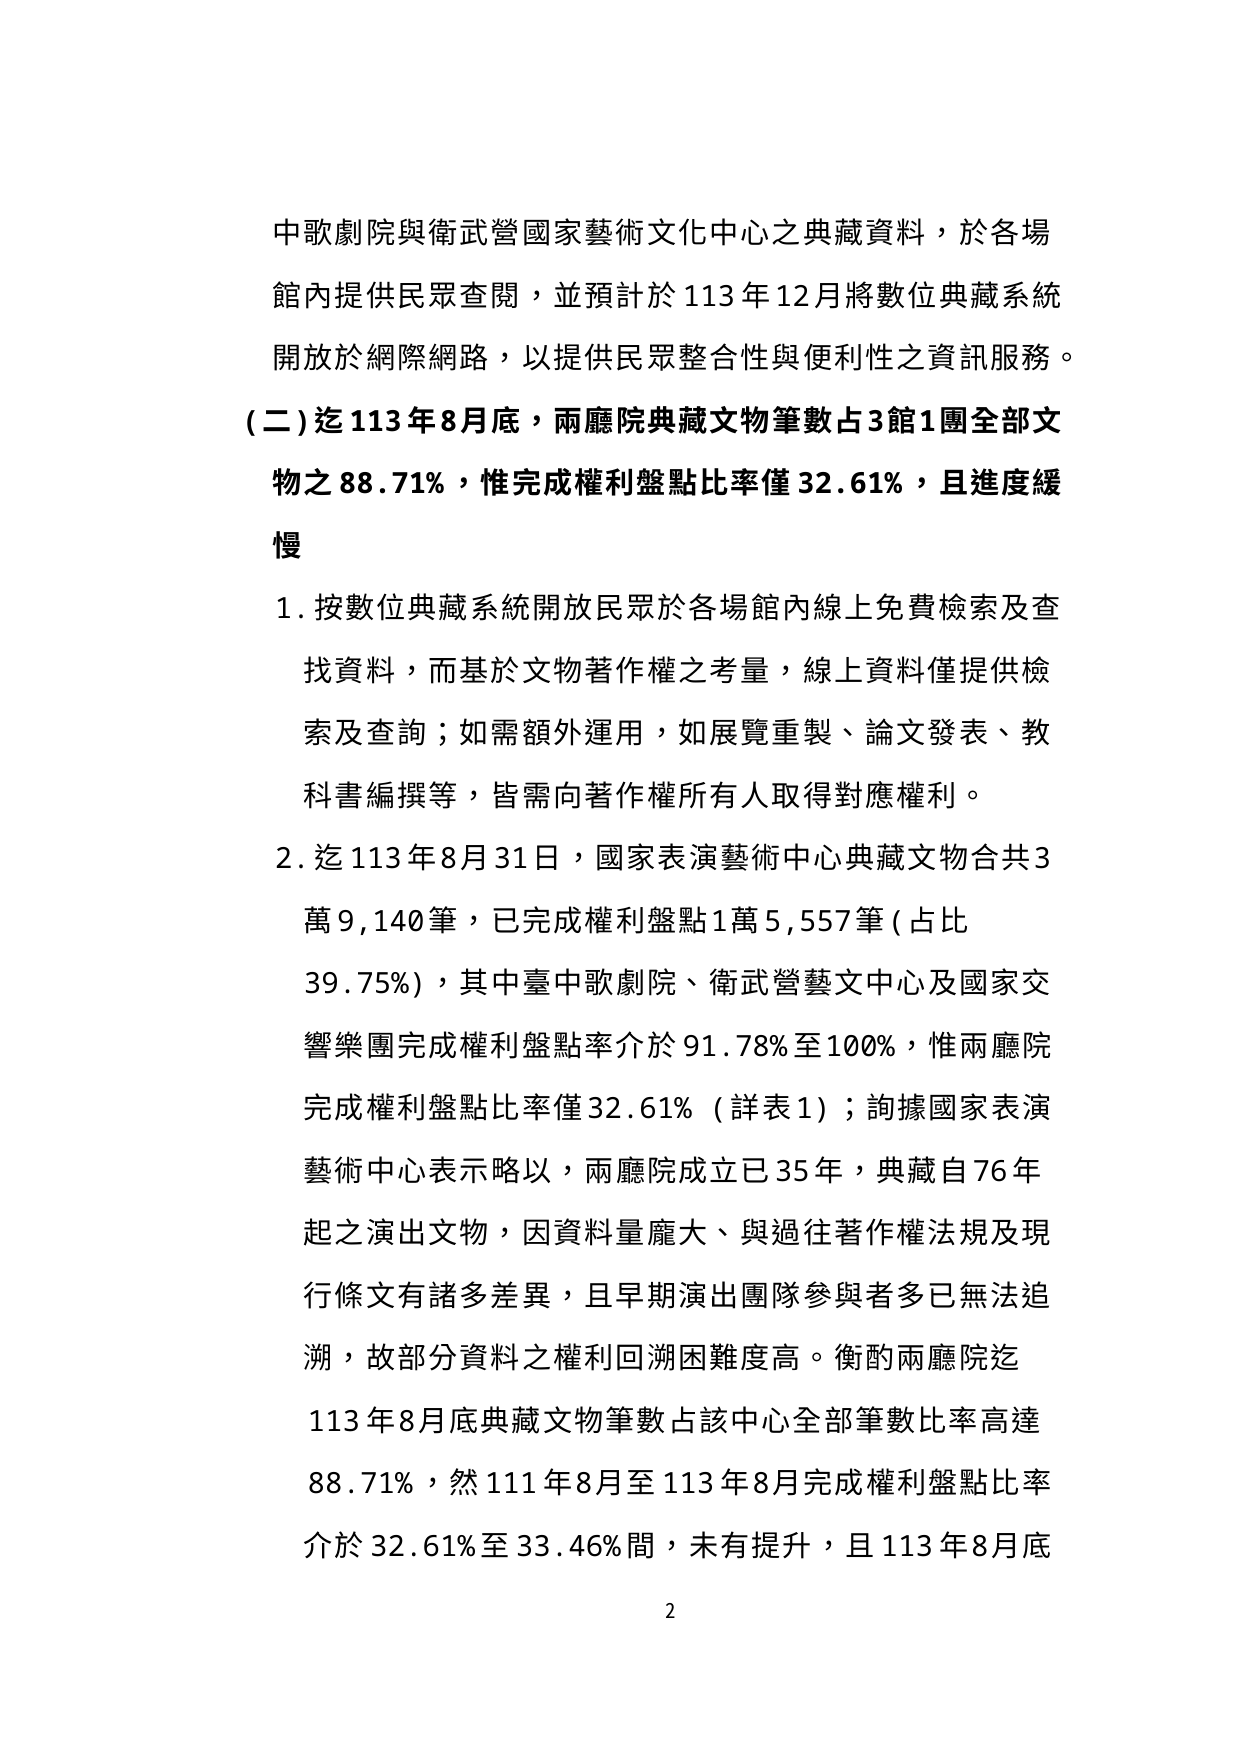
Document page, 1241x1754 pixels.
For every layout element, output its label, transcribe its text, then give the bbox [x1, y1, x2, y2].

text 國家表演藝術中心為使三館一團之文物資料能整合於同一平台，並建立節目資源之公眾取用處，自109年度於兩廳院原有系統之基礎下，辦理數位典藏系統優化案，迄已完成第1期系統建置及第2期系統優化，各館團亦逐步完善文物著作權關係之盤點，將陸續開放國家交響樂團、臺中歌劇院與衛武營國家藝術文化中心之典藏資料，於各場館內提供民眾查閱，並預計於113年12月將數位典藏系統開放於網際網路，以提供民眾整合性與便利性之資訊服務。 [266, 189, 1063, 377]
text 2.迄113年8月31日，國家表演藝術中心典藏文物合共3萬9,140筆，已完成權利盤點1萬5,557筆(占比39.75%)，其中臺中歌劇院、衛武營藝文中心及國家交響樂團完成權利盤點率介於91.78%至100%，惟兩廳院完成權利盤點比率僅32.61% (詳表1)；詢據國家表演藝術中心表示略以，兩廳院成立已35年，典藏自76年起之演出文物，因資料量龐大、與過往著作權法規及現行條文有諸多差異，且早期演出團隊參與者多已無法追溯，故部分資料之權利回溯困難度高。衡酌兩廳院迄113年8月底典藏文物筆數占該中心全部筆數比率高達88.71%，然111年8月至113年8月完成權利盤點比率介於32.61%至33.46%間，未有提升，且113年8月底 [266, 814, 1063, 1564]
text 1.按數位典藏系統開放民眾於各場館內線上免費檢索及查找資料，而基於文物著作權之考量，線上資料僅提供檢索及查詢；如需額外運用，如展覽重製、論文發表、教科書編撰等，皆需向著作權所有人取得對應權利。 [266, 564, 1063, 814]
text (二)迄113年8月底，兩廳院典藏文物筆數占3館1團全部文物之88.71%，惟完成權利盤點比率僅32.61%，且進度緩慢 [236, 377, 1063, 564]
